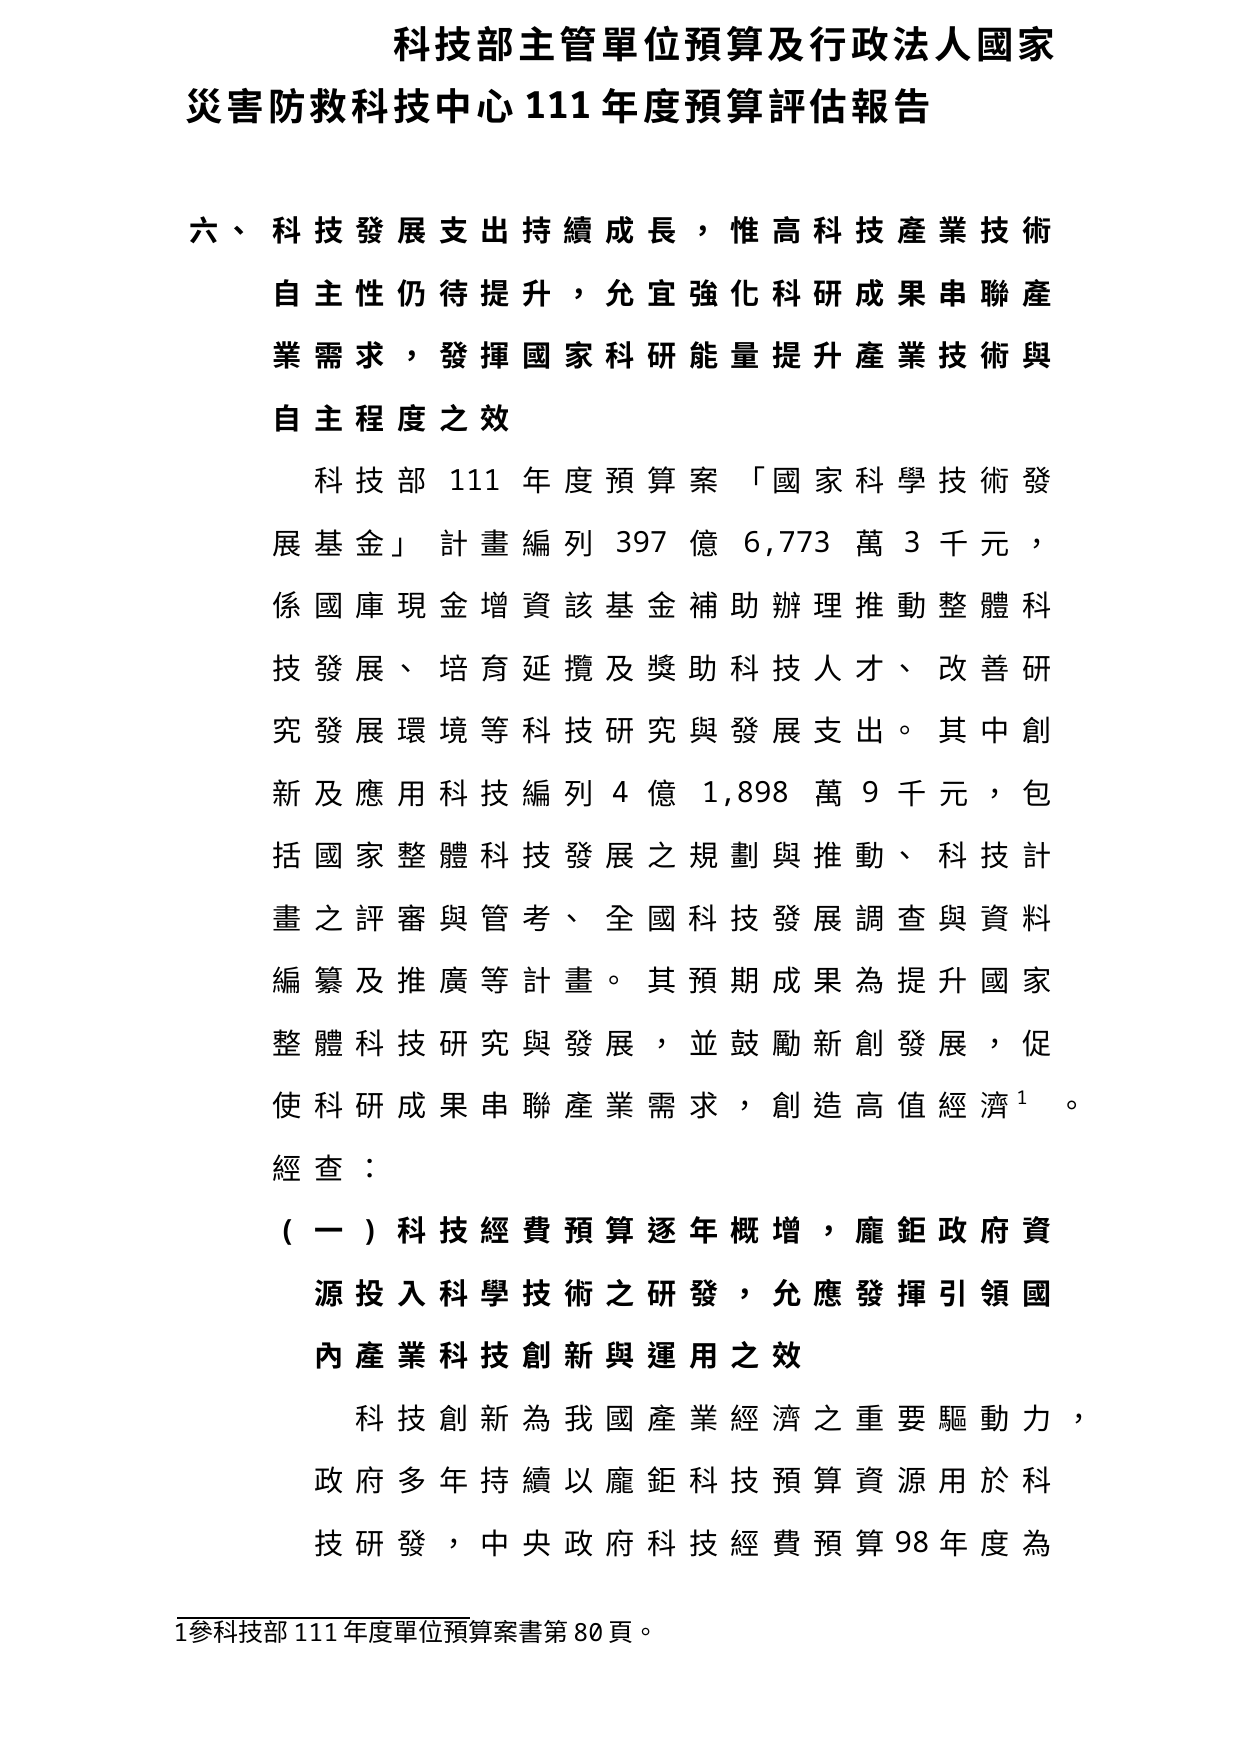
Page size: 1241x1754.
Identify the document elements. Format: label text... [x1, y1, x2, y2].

text 科技創新為我國產業經濟之重要驅動力，政府多年持續以龐鉅科技預算資源用於科技研發，中央政府科技經費預算98年度為910.3億元，逐年概增至111年度為1,263.55億元（詳表1）。另依最新科學技術統計要覽（2020年版），全國研發經費由98年度3,670.53億元增至108年度6,607.86億元(增幅80.02% )；其占國內生產毛額比率亦由98年2.84%成長至108年度3.49%(詳表1)。分析108年度全國各類型研發計畫經費(詳表2)，基礎研究經費來源主要為政府研究計畫，並多由高等教育部門及政府部門執行；應用研究及技術發展則主要由企業部門執行。基礎研究、應用研究與技術發展具上下游關係，三者間應相輔相成，而政府科技發展計畫允應發揮引領產業科技創新與運用之效。 [271, 1375, 1058, 1562]
text 科技部111年度預算案「國家科學技術發展基金」計畫編列397億6,773萬3千元，係國庫現金增資該基金補助辦理推動整體科技發展、培育延攬及獎助科技人才、改善研究發展環境等科技研究與發展支出。其中創新及應用科技編列4億1,898萬9千元，包括國家整體科技發展之規劃與推動、科技計畫之評審與管考、全國科技發展調查與資料編纂及推廣等計畫。其預期成果為提升國家整體科技研究與發展，並鼓勵新創發展，促使科研成果串聯產業需求，創造高值經濟。經查： [242, 437, 1058, 1187]
text 六、科技發展支出持續成長，惟高科技產業技術自主性仍待提升，允宜強化科研成果串聯產業需求，發揮國家科研能量提升產業技術與自主程度之效 [183, 187, 1058, 437]
text 科技部主管單位預算及行政法人國家災害防救科技中心111年度預算評估報告 [14, 0, 1058, 125]
text 參科技部111年度單位預算案書第80頁。 [173, 1618, 1063, 1648]
text (一)科技經費預算逐年概增，龐鉅政府資源投入科學技術之研發，允應發揮引領國內產業科技創新與運用之效 [242, 1187, 1058, 1375]
